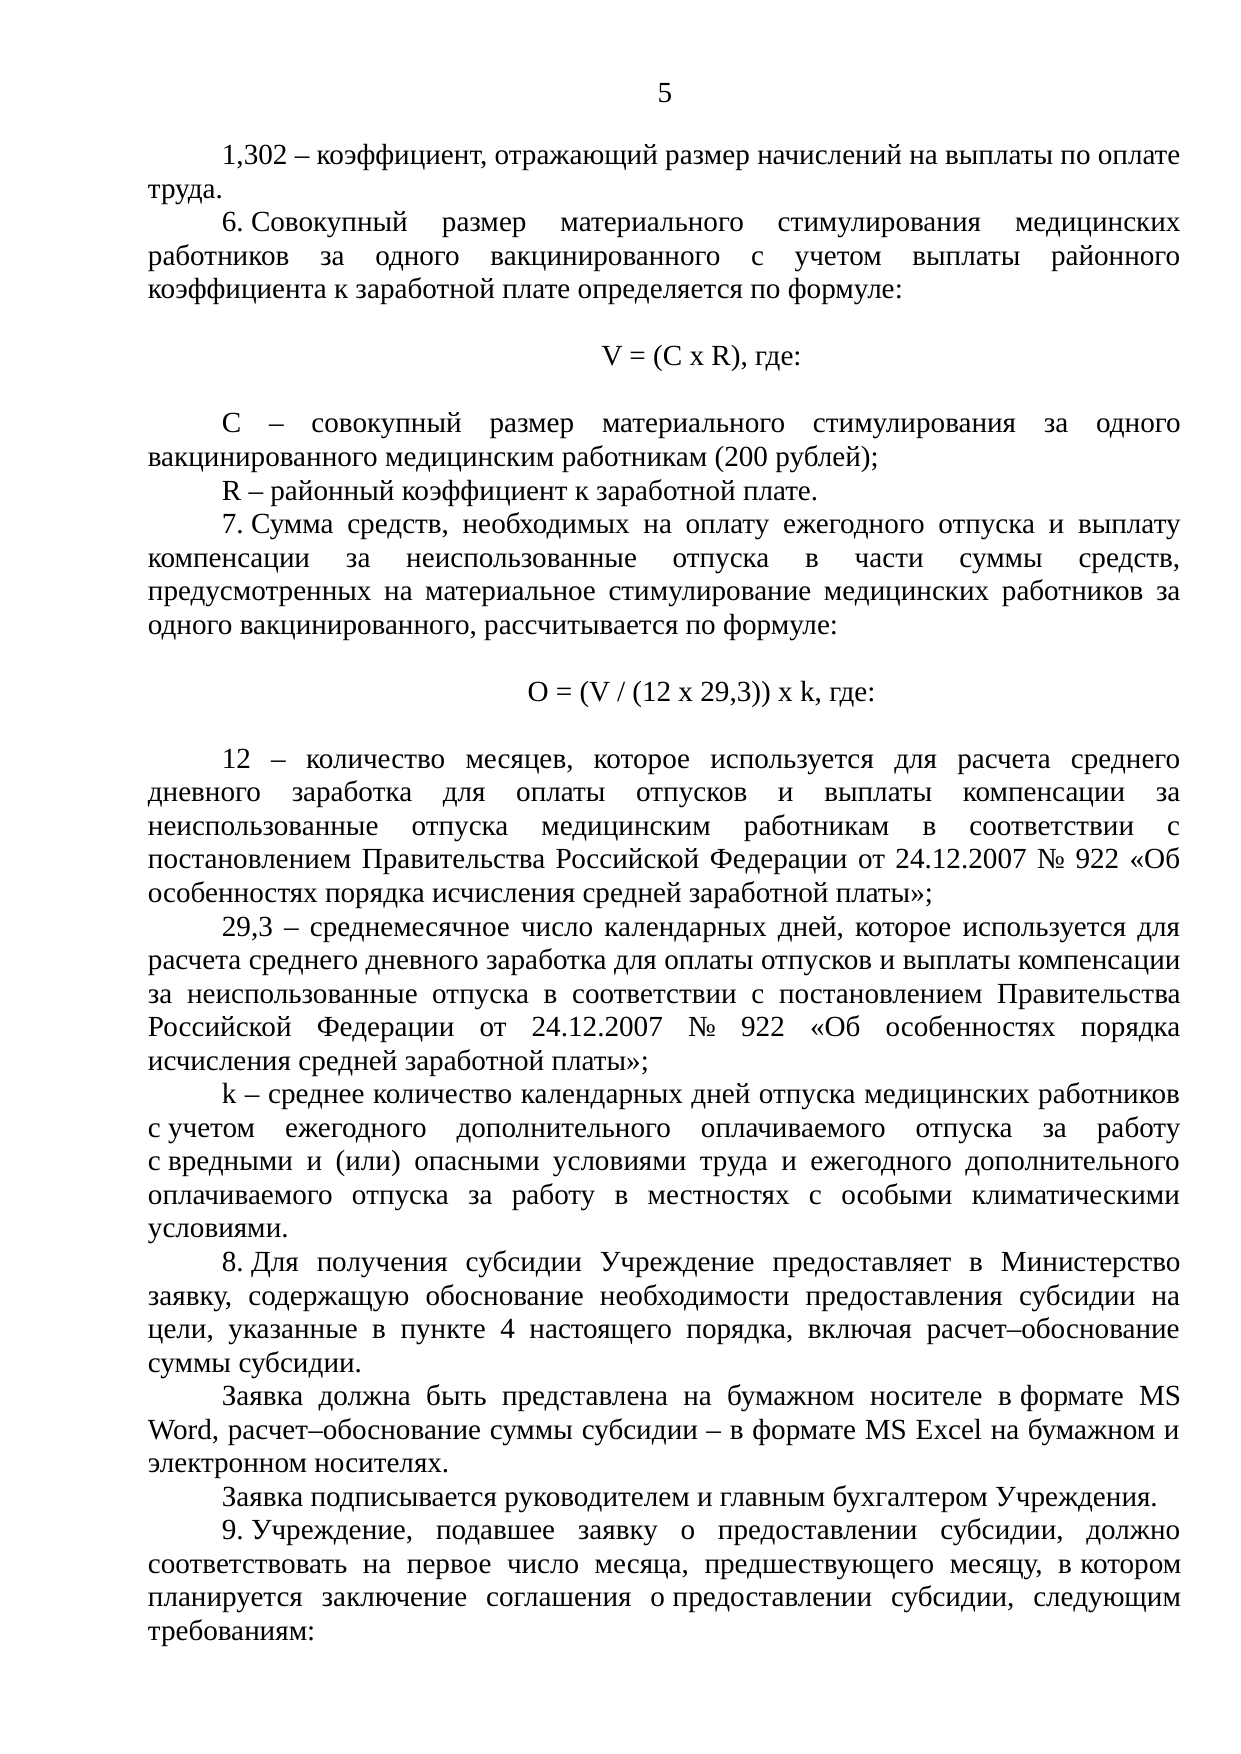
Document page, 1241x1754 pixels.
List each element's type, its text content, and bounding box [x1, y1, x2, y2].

text 12 – количество месяцев, которое используется для расчета среднего дневного заработка для оплаты отпусков и выплаты компенсации за неиспользованные отпуска медицинским работникам в соответствии с постановлением Правительства Российской Федерации от 24.12.2007 № 922 «Об особенностях порядка исчисления средней заработной платы»; [148, 741, 1181, 909]
text O = (V / (12 х 29,3)) х k, где: [148, 674, 1181, 707]
text 9. Учреждение, подавшее заявку о предоставлении субсидии, должно соответствовать на первое число месяца, предшествующего месяцу, в котором планируется заключение соглашения о предоставлении субсидии, следующим требованиям: [148, 1512, 1181, 1647]
text Заявка должна быть представлена на бумажном носителе в формате MS Word, расчет–обоснование суммы субсидии – в формате MS Excel на бумажном и электронном носителях. [148, 1378, 1181, 1479]
text R – районный коэффициент к заработной плате. [148, 473, 1181, 506]
text 6. Совокупный размер материального стимулирования медицинских работников за одного вакцинированного с учетом выплаты районного коэффициента к заработной плате определяется по формуле: [148, 204, 1181, 305]
text С – совокупный размер материального стимулирования за одного вакцинированного медицинским работникам (200 рублей); [148, 406, 1181, 473]
text 8. Для получения субсидии Учреждение предоставляет в Министерство заявку, содержащую обоснование необходимости предоставления субсидии на цели, указанные в пункте 4 настоящего порядка, включая расчет–обоснование суммы субсидии. [148, 1244, 1181, 1378]
text V = (С х R), где: [148, 338, 1181, 372]
text 29,3 – среднемесячное число календарных дней, которое используется для расчета среднего дневного заработка для оплаты отпусков и выплаты компенсации за неиспользованные отпуска в соответствии с постановлением Правительства Российской Федерации от 24.12.2007 № 922 «Об особенностях порядка исчисления средней заработной платы»; [148, 909, 1181, 1076]
text 7. Сумма средств, необходимых на оплату ежегодного отпуска и выплату компенсации за неиспользованные отпуска в части суммы средств, предусмотренных на материальное стимулирование медицинских работников за одного вакцинированного, рассчитывается по формуле: [148, 506, 1181, 640]
text k – среднее количество календарных дней отпуска медицинских работников с учетом ежегодного дополнительного оплачиваемого отпуска за работу с вредными и (или) опасными условиями труда и ежегодного дополнительного оплачиваемого отпуска за работу в местностях с особыми климатическими условиями. [148, 1076, 1181, 1244]
text Заявка подписывается руководителем и главным бухгалтером Учреждения. [148, 1479, 1181, 1512]
text 1,302 – коэффициент, отражающий размер начислений на выплаты по оплате труда. [148, 137, 1181, 204]
